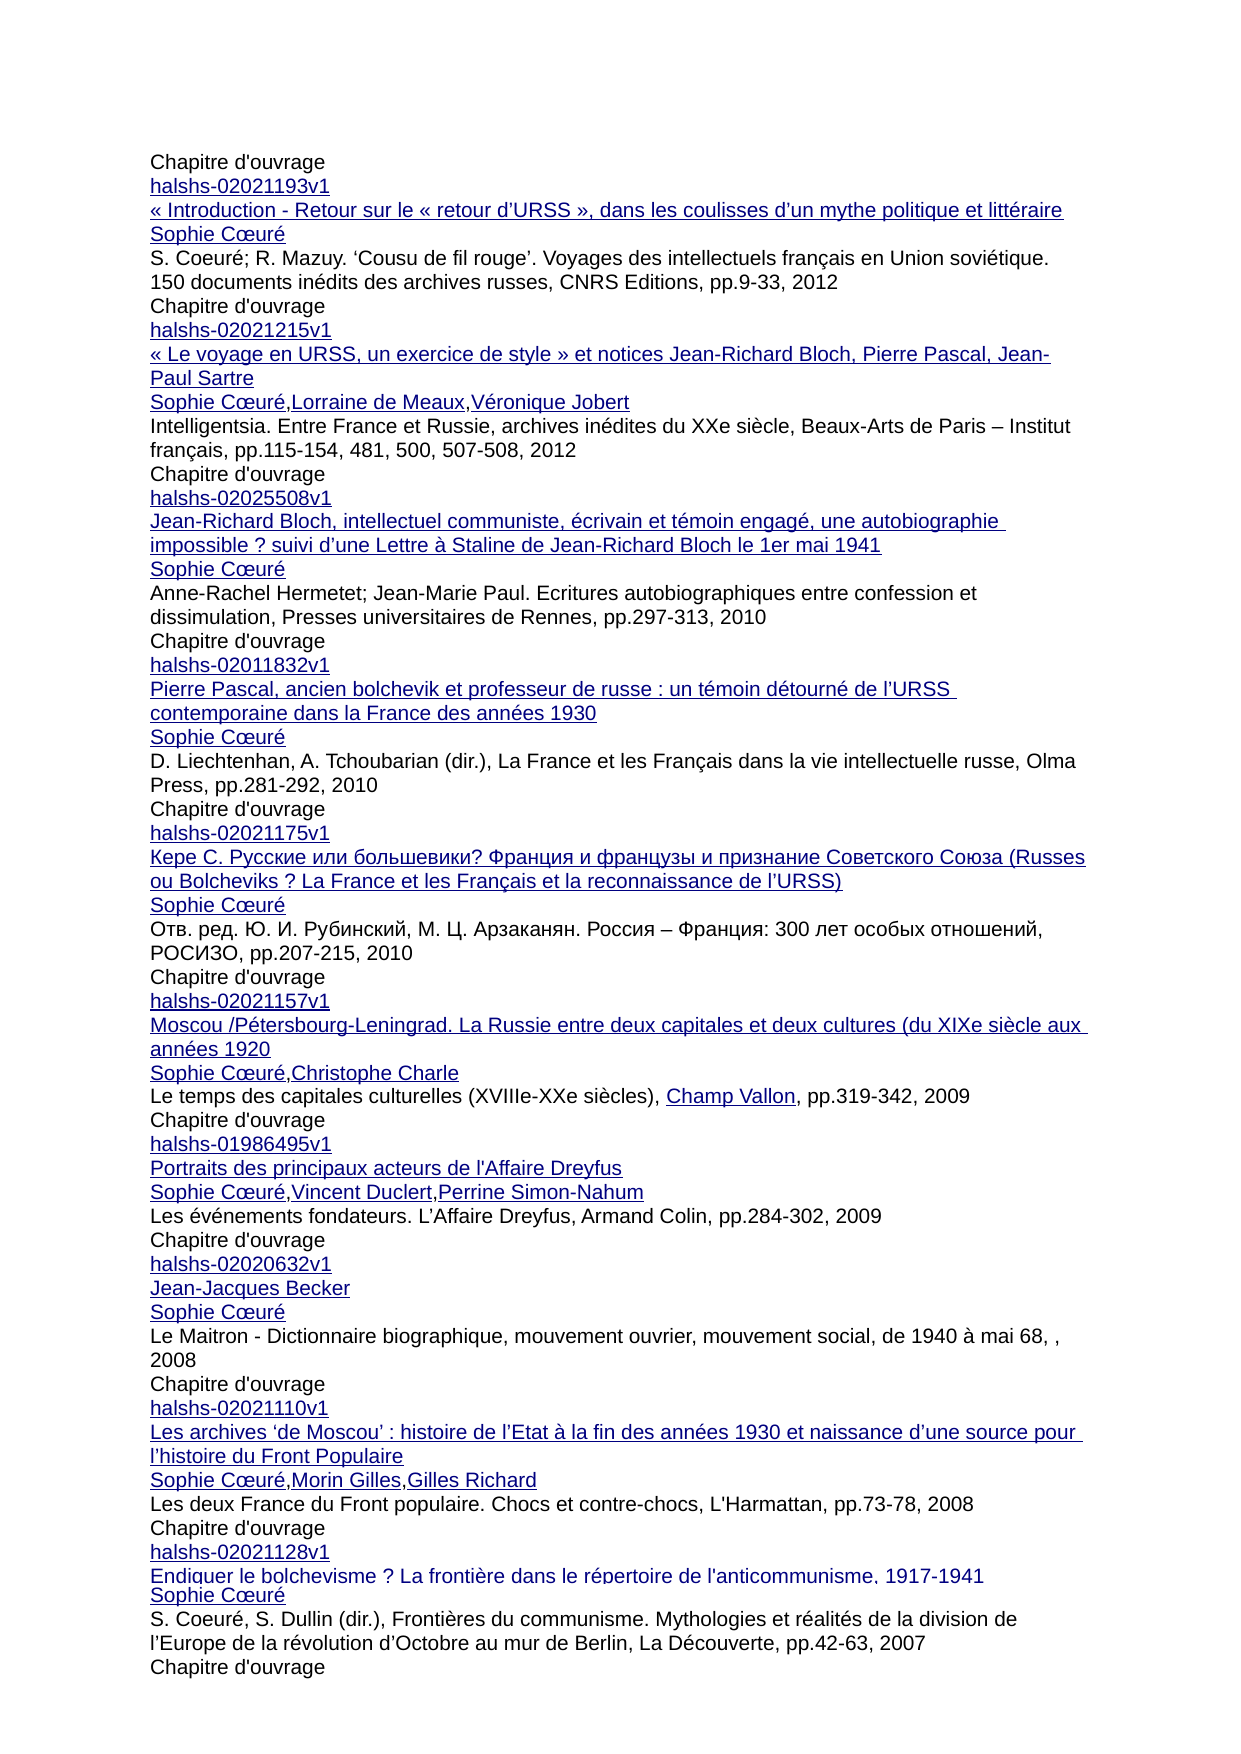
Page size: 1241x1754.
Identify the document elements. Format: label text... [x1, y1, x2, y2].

table_cell Chapitre d'ouvrage halshs-02021193v1 [150, 150, 1090, 198]
table_cell Portraits des principaux acteurs de l'Affaire Dreyfus Sophie Cœuré,Vincent Duclert,Perrine Simon-Nahum Les événements fondateurs. L’Affaire Dreyfus, Armand Colin, pp.284-302, 2009 Chapitre d'ouvrage halshs-02020632v1 [150, 1156, 1090, 1276]
table_cell Moscou /Pétersbourg-Leningrad. La Russie entre deux capitales et deux cultures (du XIXe siècle aux années 1920 Sophie Cœuré,Christophe Charle Le temps des capitales culturelles (XVIIIe-XXe siècles), Champ Vallon, pp.319-342, 2009 Chapitre d'ouvrage halshs-01986495v1 [150, 1013, 1090, 1156]
table_cell Jean-Richard Bloch, intellectuel communiste, écrivain et témoin engagé, une autobiographie impossible ? suivi d’une Lettre à Staline de Jean-Richard Bloch le 1er mai 1941 Sophie Cœuré Anne-Rachel Hermetet; Jean-Marie Paul. Ecritures autobiographiques entre confession et dissimulation, Presses universitaires de Rennes, pp.297-313, 2010 Chapitre d'ouvrage halshs-02011832v1 [150, 509, 1090, 677]
table_cell Кере С. Русские или большевики? Франция и французы и признание Советского Союза (Russes ou Bolcheviks ? La France et les Français et la reconnaissance de l’URSS) Sophie Cœuré Отв. ред. Ю. И. Рубинский, М. Ц. Арзаканян. Россия – Франция: 300 лет особых отношений, РОСИЗО, pp.207-215, 2010 Chapitre d'ouvrage halshs-02021157v1 [150, 845, 1090, 1012]
table_cell « Introduction - Retour sur le « retour d’URSS », dans les coulisses d’un mythe politique et littéraire Sophie Cœuré S. Coeuré; R. Mazuy. ‘Cousu de fil rouge’. Voyages des intellectuels français en Union soviétique. 150 documents inédits des archives russes, CNRS Editions, pp.9-33, 2012 Chapitre d'ouvrage halshs-02021215v1 [150, 198, 1090, 342]
table_cell Jean-Jacques Becker Sophie Cœuré Le Maitron - Dictionnaire biographique, mouvement ouvrier, mouvement social, de 1940 à mai 68, , 2008 Chapitre d'ouvrage halshs-02021110v1 [150, 1276, 1090, 1420]
table_cell Endiguer le bolchevisme ? La frontière dans le répertoire de l'anticommunisme, 1917-1941 Sophie Cœuré S. Coeuré, S. Dullin (dir.), Frontières du communisme. Mythologies et réalités de la division de l’Europe de la révolution d’Octobre au mur de Berlin, La Découverte, pp.42-63, 2007 Chapitre d'ouvrage [150, 1564, 1090, 1679]
table_cell « Le voyage en URSS, un exercice de style » et notices Jean-Richard Bloch, Pierre Pascal, Jean-Paul Sartre Sophie Cœuré,Lorraine de Meaux,Véronique Jobert Intelligentsia. Entre France et Russie, archives inédites du XXe siècle, Beaux-Arts de Paris – Institut français, pp.115-154, 481, 500, 507-508, 2012 Chapitre d'ouvrage halshs-02025508v1 [150, 342, 1090, 509]
table_cell Pierre Pascal, ancien bolchevik et professeur de russe : un témoin détourné de l’URSS contemporaine dans la France des années 1930 Sophie Cœuré D. Liechtenhan, A. Tchoubarian (dir.), La France et les Français dans la vie intellectuelle russe, Olma Press, pp.281-292, 2010 Chapitre d'ouvrage halshs-02021175v1 [150, 677, 1090, 845]
table_cell Les archives ‘de Moscou’ : histoire de l’Etat à la fin des années 1930 et naissance d’une source pour l’histoire du Front Populaire Sophie Cœuré,Morin Gilles,Gilles Richard Les deux France du Front populaire. Chocs et contre-chocs, L'Harmattan, pp.73-78, 2008 Chapitre d'ouvrage halshs-02021128v1 [150, 1420, 1090, 1563]
